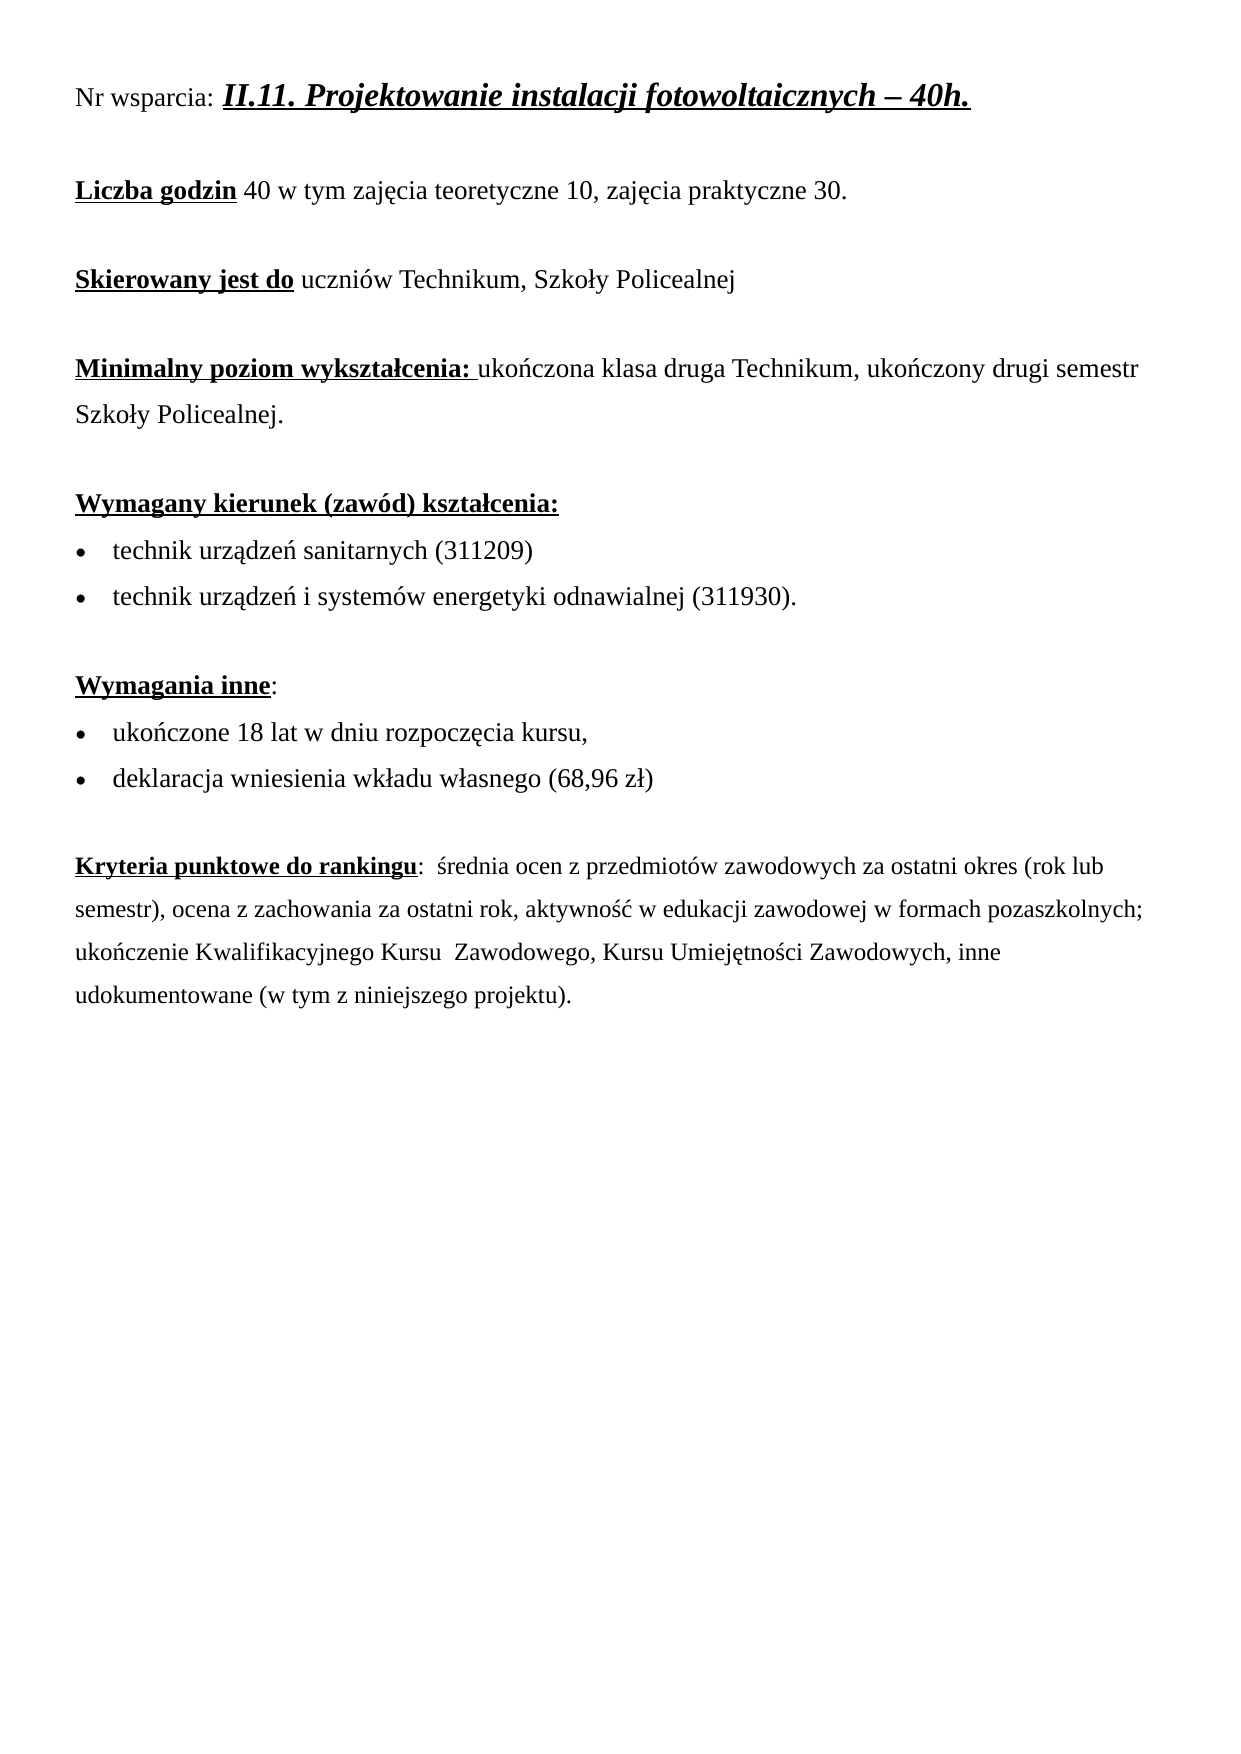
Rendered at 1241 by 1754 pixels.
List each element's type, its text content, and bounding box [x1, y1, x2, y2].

list technik urządzeń i systemów energetyki odnawialnej (311930). [37, 580, 1165, 612]
text Nr wsparcia: II.11. Projektowanie instalacji fotowoltaicznych – 40h. [75, 75, 1165, 113]
list deklaracja wniesienia wkładu własnego (68,96 zł) [37, 762, 1165, 793]
list technik urządzeń sanitarnych (311209) [37, 534, 1165, 565]
text Kryteria punktowe do rankingu: średnia ocen z przedmiotów zawodowych za ostatni okres (rok lub semestr), ocena z zachowania za ostatni rok, aktywność w edukacji zawodowej w formach pozaszkolnych; ukończenie Kwalifikacyjnego Kursu Zawodowego, Kursu Umiejętności Zawodowych, inne udokumentowane (w tym z niniejszego projektu). [75, 851, 1165, 1009]
text Skierowany jest do uczniów Technikum, Szkoły Policealnej [75, 263, 1165, 294]
text Liczba godzin 40 w tym zajęcia teoretyczne 10, zajęcia praktyczne 30. [75, 174, 1165, 206]
text Minimalny poziom wykształcenia: ukończona klasa druga Technikum, ukończony drugi semestr Szkoły Policealnej. [75, 352, 1165, 429]
text Wymagany kierunek (zawód) kształcenia: [75, 487, 1165, 518]
text Wymagania inne: [75, 669, 1165, 700]
list ukończone 18 lat w dniu rozpoczęcia kursu, [37, 716, 1165, 747]
